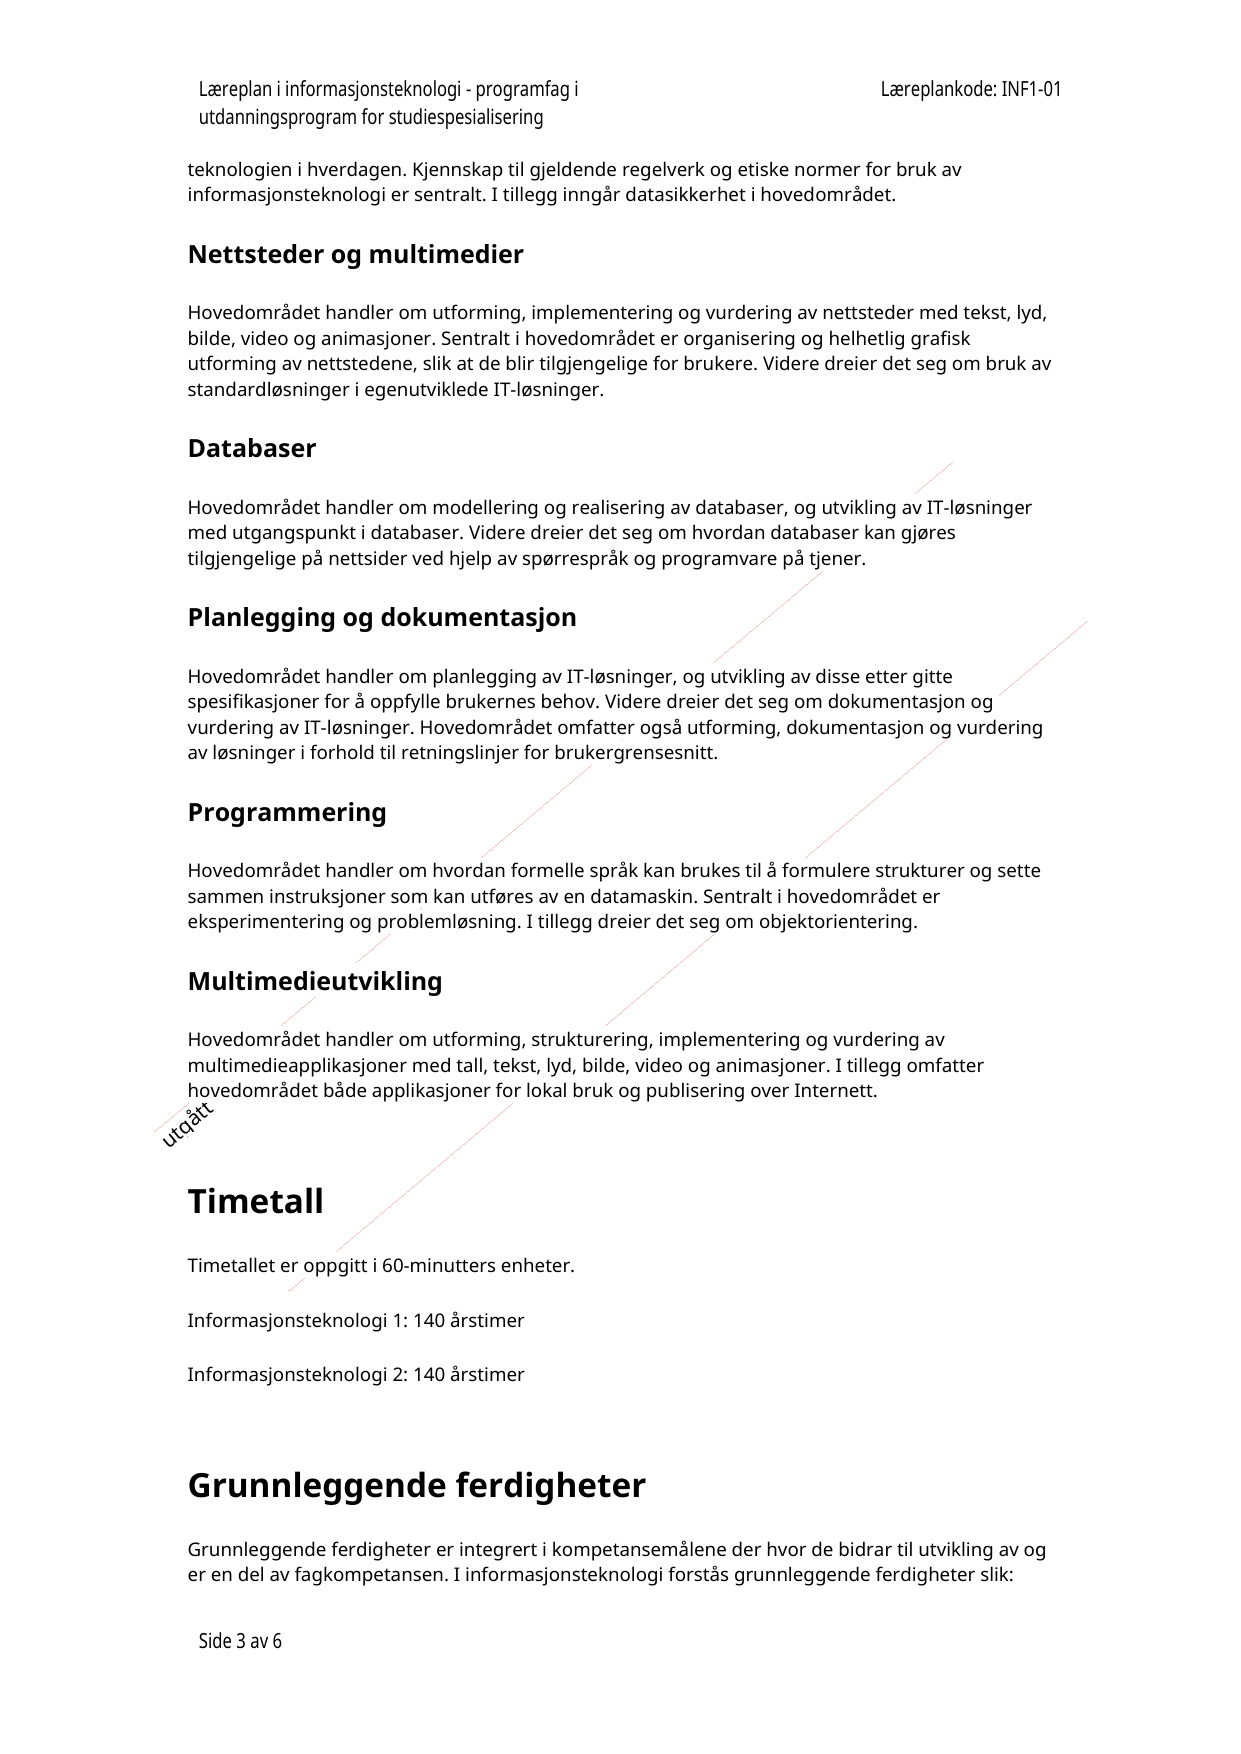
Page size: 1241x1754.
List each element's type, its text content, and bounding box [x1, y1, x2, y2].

subtitle Grunnleggende ferdigheter [655, 1416, 1053, 1507]
text Hovedområdet handler om utforming, implementering og vurdering av nettsteder med tekst, lyd, bilde, video og animasjoner. Sentralt i hovedområdet er organisering og helhetlig grafisk utforming av nettstedene, slik at de blir tilgjengelige for brukere. Videre dreier det seg om bruk av standardløsninger i egenutviklede IT-løsninger. [187, 299, 1053, 402]
text Hovedområdet handler om modellering og realisering av databaser, og utvikling av IT-løsninger med utgangspunkt i databaser. Videre dreier det seg om hvordan databaser kan gjøres tilgjengelige på nettsider ved hjelp av spørrespråk og programvare på tjener. [867, 494, 1053, 571]
subtitle Timetall [333, 1132, 477, 1223]
text Hovedområdet handler om utforming, strukturering, implementering og vurdering av multimedieapplikasjoner med tall, tekst, lyd, bilde, video og animasjoner. I tillegg omfatter hovedområdet både applikasjoner for lokal bruk og publisering over Internett. [544, 1026, 1053, 1103]
subtitle Timetall [372, 1132, 1053, 1223]
subtitle Programmering [394, 794, 555, 828]
text Informasjonsteknologi 1: 140 årstimer [530, 1307, 1053, 1332]
text Informasjonsteknologi 2: 140 årstimer [525, 1362, 1053, 1387]
text Hovedområdet handler om hvordan formelle språk kan brukes til å formulere strukturer og sette sammen instruksjoner som kan utføres av en datamaskin. Sentralt i hovedområdet er eksperimentering og problemløsning. I tillegg dreier det seg om objektorientering. [746, 857, 1053, 934]
subtitle Nettsteder og multimedier [531, 236, 1053, 270]
subtitle Databaser [323, 431, 1053, 465]
subtitle Programmering [518, 794, 879, 828]
subtitle Planlegging og dokumentasjon [584, 600, 786, 634]
text Hovedområdet handler om planlegging av IT-løsninger, og utvikling av disse etter gitte spesifikasjoner for å oppfylle brukernes behov. Videre dreier det seg om dokumentasjon og vurdering av IT-løsninger. Hovedområdet omfatter også utforming, dokumentasjon og vurdering av løsninger i forhold til retningslinjer for brukergrensesnitt. [684, 663, 1036, 694]
text Hovedområdet handler om planlegging av IT-løsninger, og utvikling av disse etter gitte spesifikasjoner for å oppfylle brukernes behov. Videre dreier det seg om dokumentasjon og vurdering av IT-løsninger. Hovedområdet omfatter også utforming, dokumentasjon og vurdering av løsninger i forhold til retningslinjer for brukergrensesnitt. [917, 663, 1053, 765]
subtitle Multimedieutvikling [450, 963, 678, 997]
subtitle Multimedieutvikling [641, 963, 1053, 997]
text Hovedområdet handler om planlegging av IT-løsninger, og utvikling av disse etter gitte spesifikasjoner for å oppfylle brukernes behov. Videre dreier det seg om dokumentasjon og vurdering av IT-løsninger. Hovedområdet omfatter også utforming, dokumentasjon og vurdering av løsninger i forhold til retningslinjer for brukergrensesnitt. [623, 739, 945, 765]
subtitle Programmering [842, 794, 1053, 828]
text Timetallet er oppgitt i 60-minutters enheter. [575, 1252, 1053, 1278]
subtitle Planlegging og dokumentasjon [749, 600, 1053, 634]
